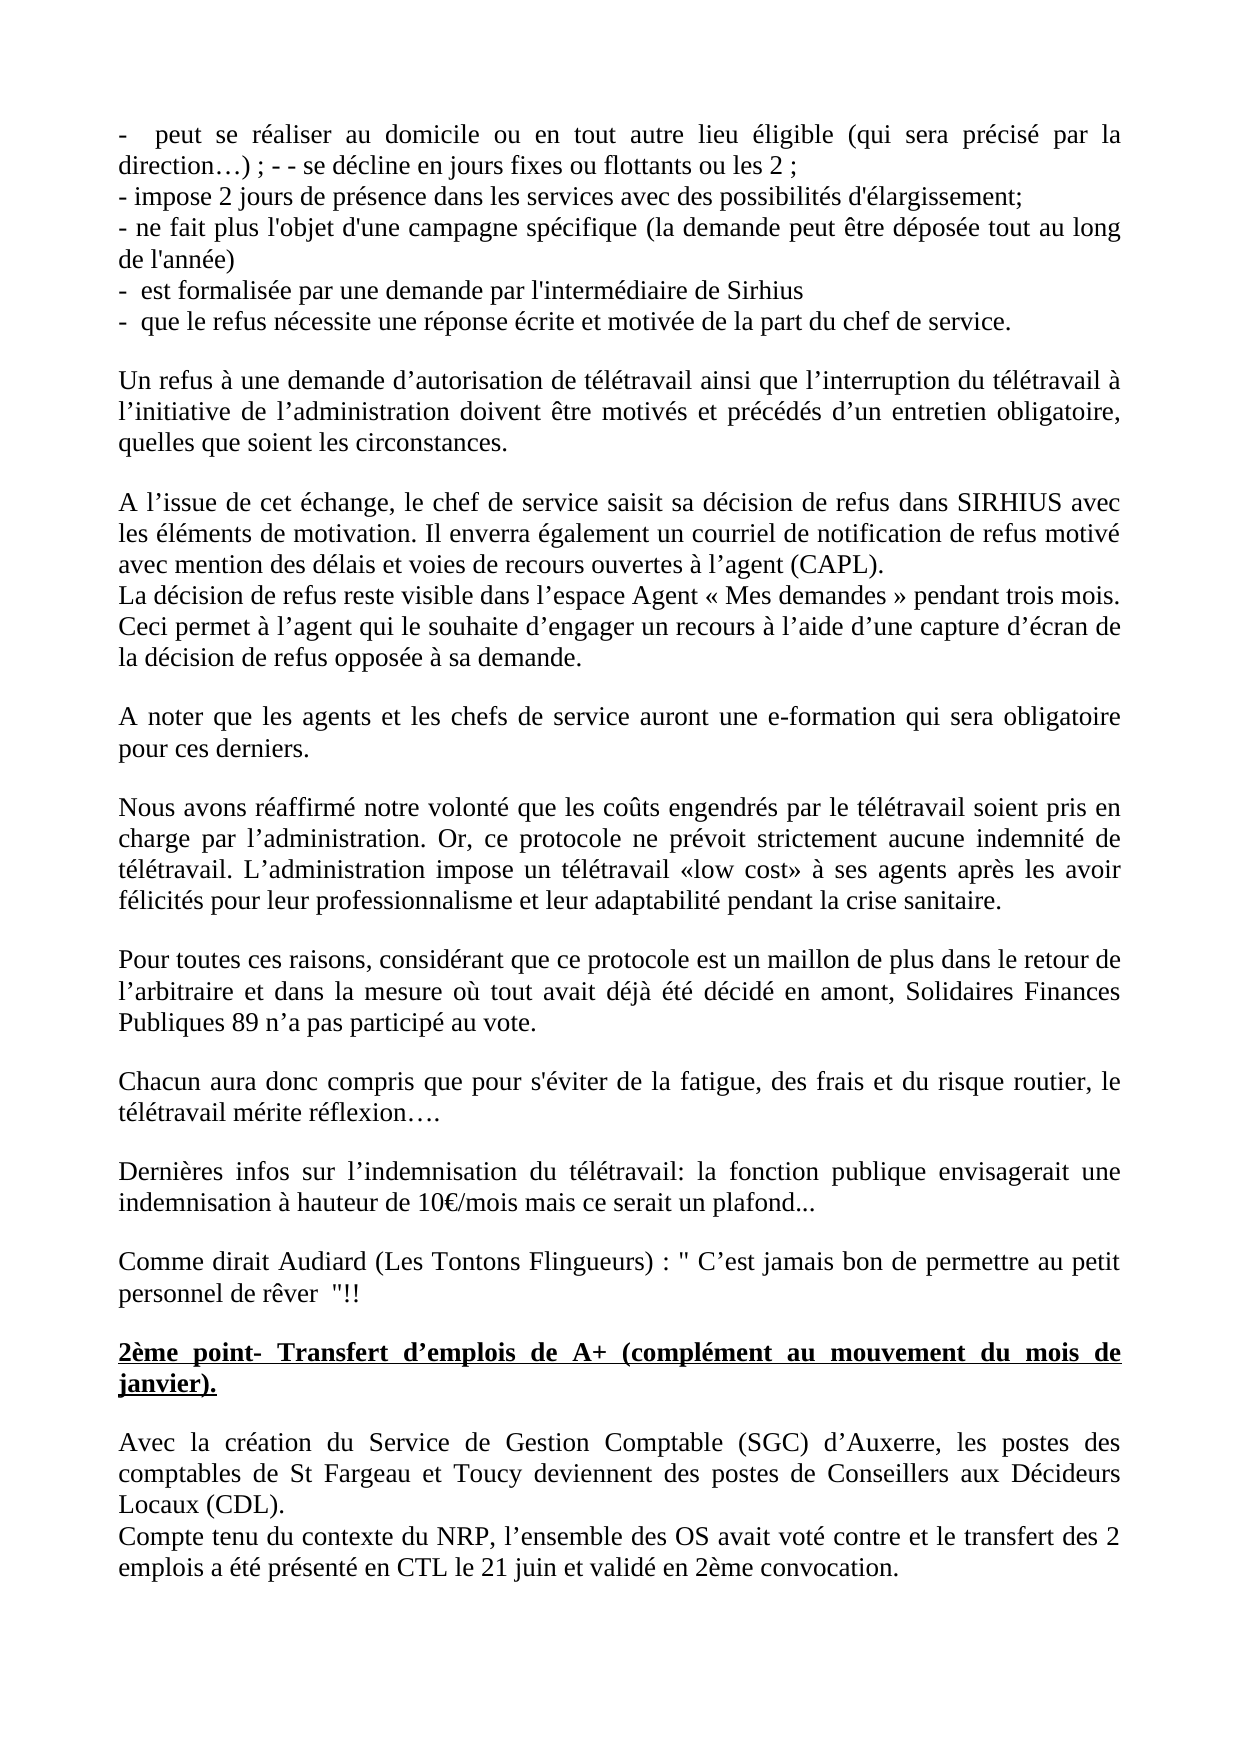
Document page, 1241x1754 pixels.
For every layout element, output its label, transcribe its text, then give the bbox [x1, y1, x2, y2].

text janvier). [118, 1364, 1122, 1398]
text A noter que les agents et les chefs de service auront une e-formation qui sera obligatoire pour ces derniers. [118, 701, 1122, 763]
text - peut se réaliser au domicile ou en tout autre lieu éligible (qui sera précisé par la direction…) ; - - se décline en jours fixes ou flottants ou les 2 ; [118, 118, 1122, 180]
text La décision de refus reste visible dans l’espace Agent « Mes demandes » pendant trois mois. Ceci permet à l’agent qui le souhaite d’engager un recours à l’aide d’une capture d’écran de la décision de refus opposée à sa demande. [118, 579, 1122, 672]
text Comme dirait Audiard (Les Tontons Flingueurs) : " C’est jamais bon de permettre au petit personnel de rêver "!! [118, 1246, 1122, 1308]
text A l’issue de cet échange, le chef de service saisit sa décision de refus dans SIRHIUS avec les éléments de motivation. Il enverra également un courriel de notification de refus motivé avec mention des délais et voies de recours ouvertes à l’agent (CAPL). [118, 486, 1122, 579]
text Un refus à une demande d’autorisation de télétravail ainsi que l’interruption du télétravail à l’initiative de l’administration doivent être motivés et précédés d’un entretien obligatoire, quelles que soient les circonstances. [118, 364, 1122, 458]
text Compte tenu du contexte du NRP, l’ensemble des OS avait voté contre et le transfert des 2 emplois a été présenté en CTL le 21 juin et validé en 2ème convocation. [118, 1519, 1122, 1582]
text - que le refus nécessite une réponse écrite et motivée de la part du chef de service. [118, 305, 1122, 336]
text 2ème point- Transfert d’emplois de A+ (complément au mouvement du mois de [118, 1336, 1122, 1363]
text Nous avons réaffirmé notre volonté que les coûts engendrés par le télétravail soient pris en charge par l’administration. Or, ce protocole ne prévoit strictement aucune indemnité de télétravail. L’administration impose un télétravail «low cost» à ses agents après les avoir félicités pour leur professionnalisme et leur adaptabilité pendant la crise sanitaire. [118, 791, 1122, 915]
text Chacun aura donc compris que pour s'éviter de la fatigue, des frais et du risque routier, le télétravail mérite réflexion…. [118, 1065, 1122, 1127]
text Avec la création du Service de Gestion Comptable (SGC) d’Auxerre, les postes des comptables de St Fargeau et Toucy deviennent des postes de Conseillers aux Décideurs Locaux (CDL). [118, 1426, 1122, 1519]
text Dernières infos sur l’indemnisation du télétravail: la fonction publique envisagerait une indemnisation à hauteur de 10€/mois mais ce serait un plafond... [118, 1155, 1122, 1217]
text - impose 2 jours de présence dans les services avec des possibilités d'élargissement; [118, 180, 1122, 212]
text - est formalisée par une demande par l'intermédiaire de Sirhius [118, 274, 1122, 305]
text - ne fait plus l'objet d'une campagne spécifique (la demande peut être déposée tout au long de l'année) [118, 212, 1122, 274]
text Pour toutes ces raisons, considérant que ce protocole est un maillon de plus dans le retour de l’arbitraire et dans la mesure où tout avait déjà été décidé en amont, Solidaires Finances Publiques 89 n’a pas participé au vote. [118, 943, 1122, 1037]
